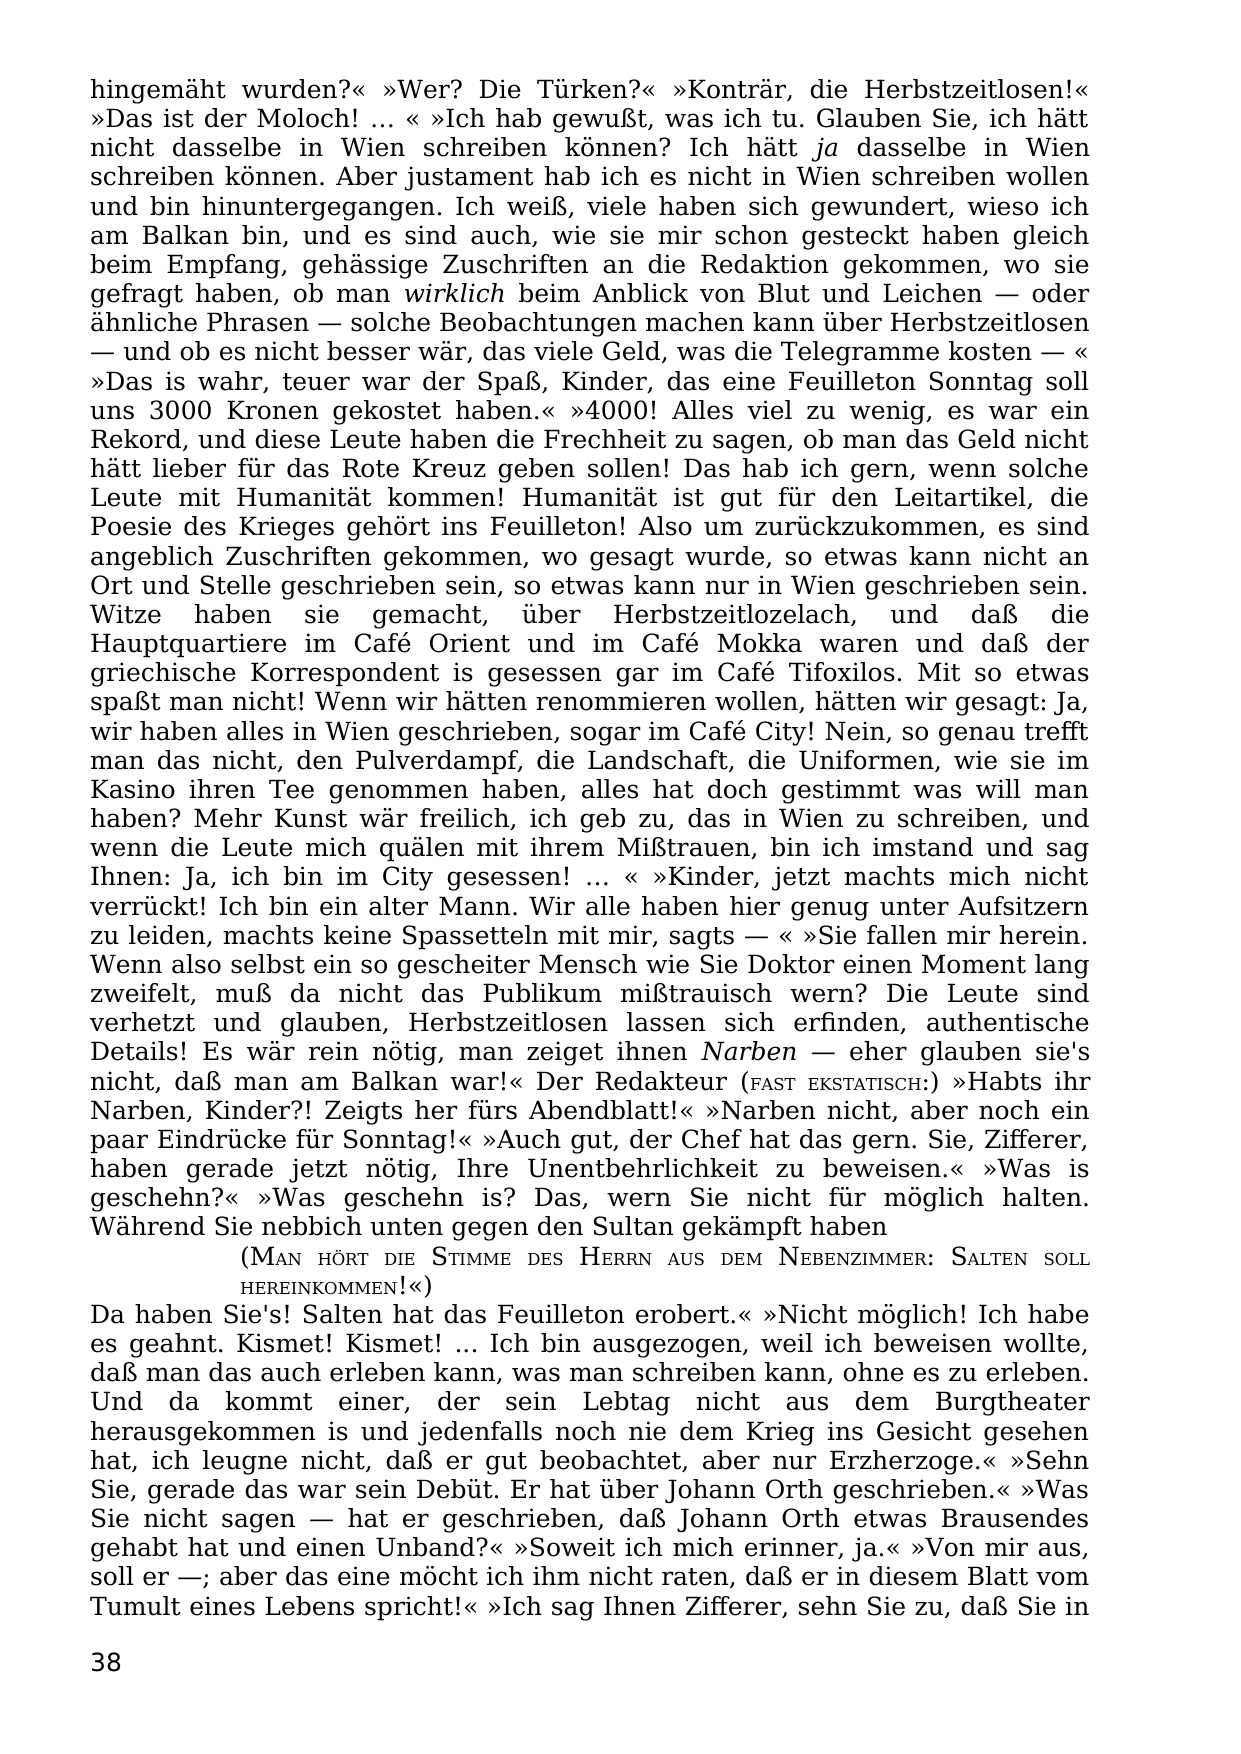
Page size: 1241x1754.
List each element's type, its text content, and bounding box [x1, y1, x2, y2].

text hingemäht wurden?« »Wer? Die Türken?« »Konträr, die Herbstzeitlosen!« »Das ist der Moloch! … « »Ich hab gewußt, was ich tu. Glauben Sie, ich hätt nicht dasselbe in Wien schreiben können? Ich hätt ja dasselbe in Wien schreiben können. Aber justament hab ich es nicht in Wien schreiben wollen und bin hinuntergegangen. Ich weiß, viele haben sich gewundert, wieso ich am Balkan bin, und es sind auch, wie sie mir schon gesteckt haben gleich beim Empfang, gehässige Zuschriften an die Redaktion gekommen, wo sie gefragt haben, ob man wirklich beim Anblick von Blut und Leichen — oder ähnliche Phrasen — solche Beobachtungen machen kann über Herbstzeitlosen — und ob es nicht besser wär, das viele Geld, was die Telegramme kosten — « »Das is wahr, teuer war der Spaß, Kinder, das eine Feuilleton Sonntag soll uns 3000 Kronen gekostet haben.« »4000! Alles viel zu wenig, es war ein Rekord, und diese Leute haben die Frechheit zu sagen, ob man das Geld nicht hätt lieber für das Rote Kreuz geben sollen! Das hab ich gern, wenn solche Leute mit Humanität kommen! Humanität ist gut für den Leitartikel, die Poesie des Krieges gehört ins Feuilleton! Also um zurückzukommen, es sind angeblich Zuschriften gekommen, wo gesagt wurde, so etwas kann nicht an Ort und Stelle geschrieben sein, so etwas kann nur in Wien geschrieben sein. Witze haben sie gemacht, über Herbstzeitlozelach, und daß die Hauptquartiere im Café Orient und im Café Mokka waren und daß der griechische Korrespondent is gesessen gar im Café Tifoxilos. Mit so etwas spaßt man nicht! Wenn wir hätten renommieren wollen, hätten wir gesagt: Ja, wir haben alles in Wien geschrieben, sogar im Café City! Nein, so genau trefft man das nicht, den Pulverdampf, die Landschaft, die Uniformen, wie sie im Kasino ihren Tee genommen haben, alles hat doch gestimmt was will man haben? Mehr Kunst wär freilich, ich geb zu, das in Wien zu schreiben, und wenn die Leute mich quälen mit ihrem Mißtrauen, bin ich imstand und sag Ihnen: Ja, ich bin im City gesessen! … « »Kinder, jetzt machts mich nicht verrückt! Ich bin ein alter Mann. Wir alle haben hier genug unter Aufsitzern zu leiden, machts keine Spassetteln mit mir, sagts — « »Sie fallen mir herein. Wenn also selbst ein so gescheiter Mensch wie Sie Doktor einen Moment lang zweifelt, muß da nicht das Publikum mißtrauisch wern? Die Leute sind verhetzt und glauben, Herbstzeitlosen lassen sich erfinden, authentische Details! Es wär rein nötig, man zeiget ihnen Narben — eher glauben sie's nicht, daß man am Balkan war!« Der Redakteur (fast ekstatisch:) »Habts ihr Narben, Kinder?! Zeigts her fürs Abendblatt!« »Narben nicht, aber noch ein paar Eindrücke für Sonntag!« »Auch gut, der Chef hat das gern. Sie, Zifferer, haben gerade jetzt nötig, Ihre Unentbehrlichkeit zu beweisen.« »Was is geschehn?« »Was geschehn is? Das, wern Sie nicht für möglich halten. Während Sie nebbich unten gegen den Sultan gekämpft haben [90, 75, 1091, 1242]
text Da haben Sie's! Salten hat das Feuilleton erobert.« »Nicht möglich! Ich habe es geahnt. Kismet! Kismet! ... Ich bin ausgezogen, weil ich beweisen wollte, daß man das auch erleben kann, was man schreiben kann, ohne es zu erleben. Und da kommt einer, der sein Lebtag nicht aus dem Burgtheater herausgekommen is und jedenfalls noch nie dem Krieg ins Gesicht gesehen hat, ich leugne nicht, daß er gut beobachtet, aber nur Erzherzoge.« »Sehn Sie, gerade das war sein Debüt. Er hat über Johann Orth geschrieben.« »Was Sie nicht sagen — hat er geschrieben, daß Johann Orth etwas Brausendes gehabt hat und einen Unband?« »Soweit ich mich erinner, ja.« »Von mir aus, soll er —; aber das eine möcht ich ihm nicht raten, daß er in diesem Blatt vom Tumult eines Lebens spricht!« »Ich sag Ihnen Zifferer, sehn Sie zu, daß Sie in [90, 1300, 1091, 1621]
text (Man hört die Stimme des Herrn aus dem Nebenzimmer: Salten soll hereinkommen!«) [240, 1242, 1091, 1300]
